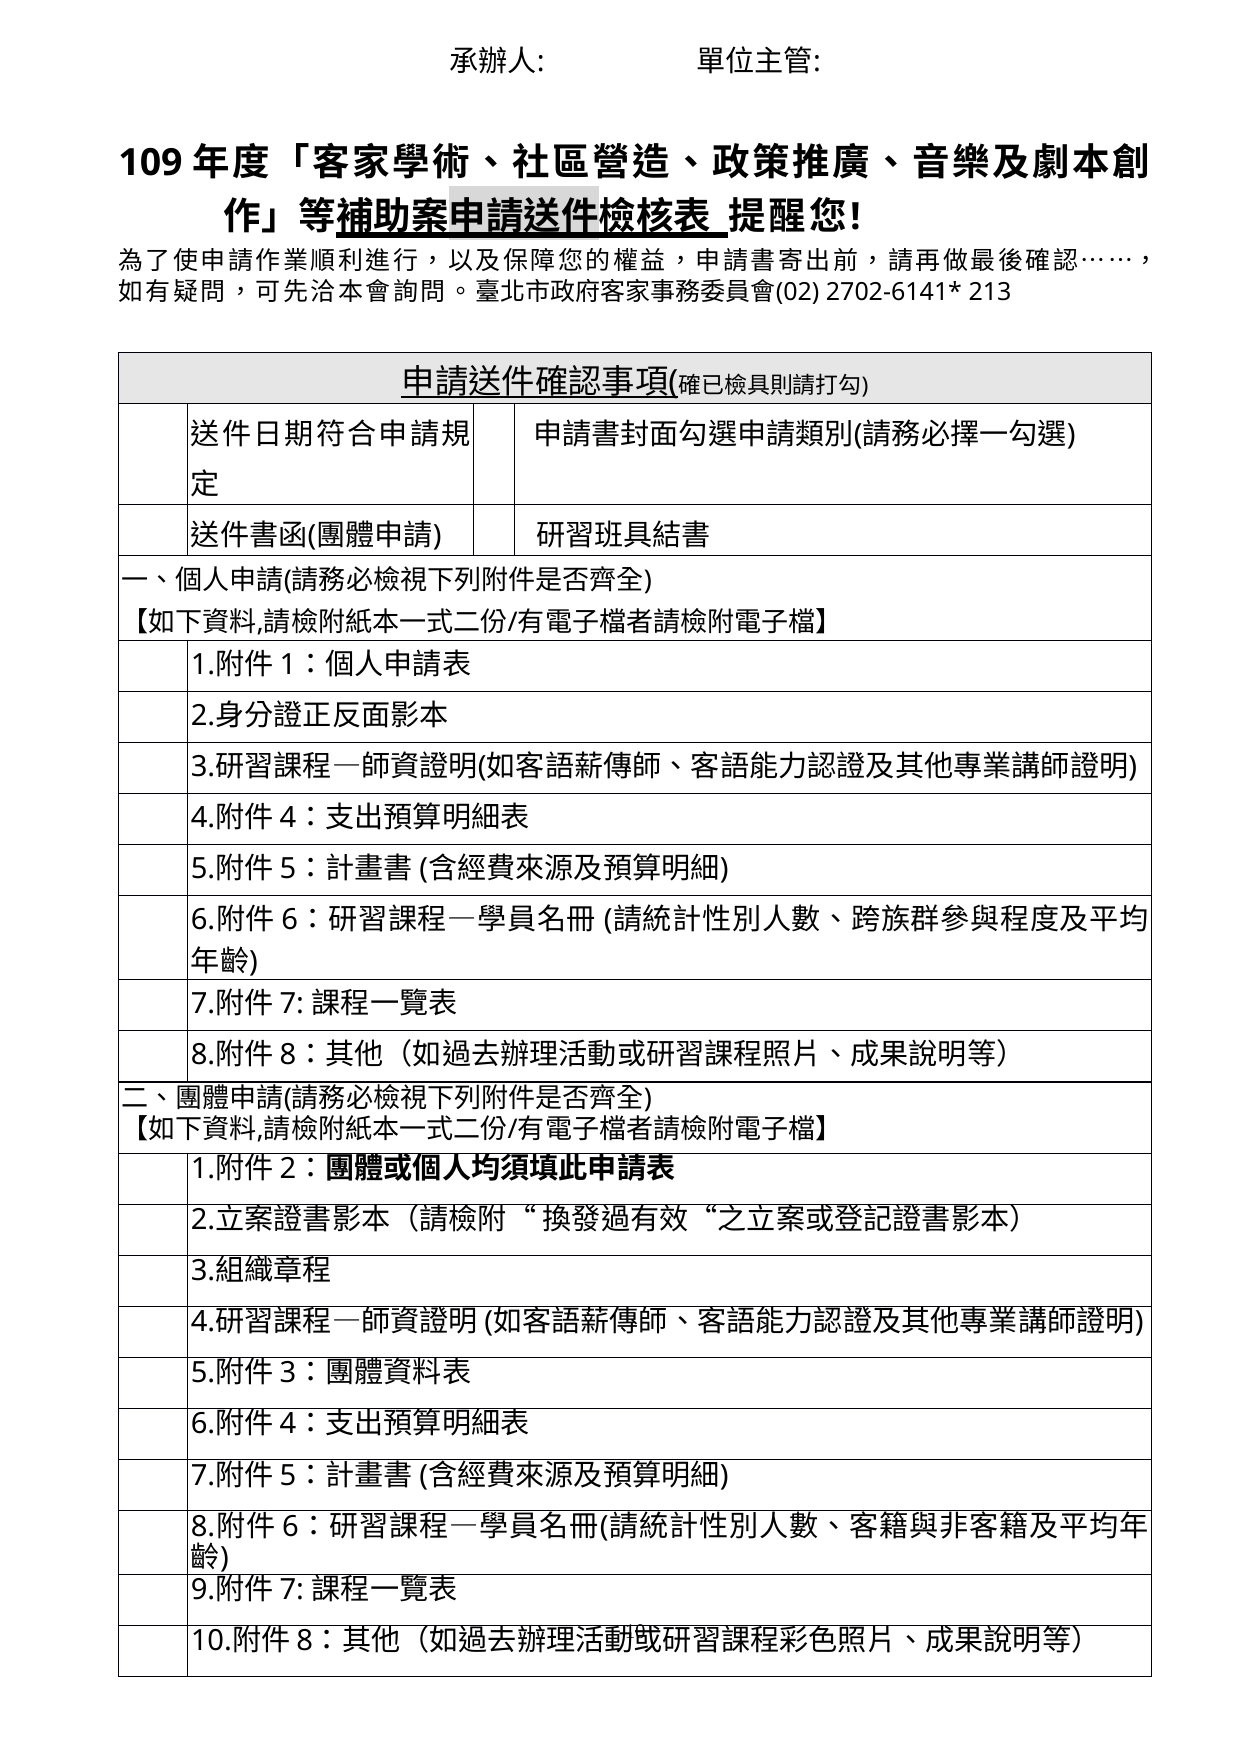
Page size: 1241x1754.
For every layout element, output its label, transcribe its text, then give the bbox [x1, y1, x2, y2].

table_cell [119, 896, 187, 979]
table_cell 9.附件7: 課程一覽表 [188, 1575, 1151, 1624]
text 為了使申請作業順利進行，以及保障您的權益，申請書寄出前，請再做最後確認……，如有疑問，可先洽本會詢問。臺北市政府客家事務委員會(02) 2702-6141* 213 [118, 244, 1152, 307]
table_cell 8.附件6：研習課程—學員名冊(請統計性別人數、客籍與非客籍及平均年齡) [188, 1511, 1151, 1573]
table_cell [119, 404, 187, 504]
table_cell 4.附件4：支出預算明細表 [188, 794, 1151, 844]
table_cell 一、個人申請(請務必檢視下列附件是否齊全) 【如下資料,請檢附紙本一式二份/有電子檔者請檢附電子檔】 [119, 556, 1151, 640]
table_cell [474, 404, 514, 504]
table_cell [119, 692, 187, 742]
text 承辦人: 單位主管: [118, 44, 1152, 78]
table_cell 7.附件7: 課程一覽表 [188, 980, 1151, 1030]
table_cell 申請書封面勾選申請類別(請務必擇一勾選) [515, 404, 1151, 504]
table_cell [119, 1031, 187, 1081]
table_cell [119, 845, 187, 895]
table_cell 5.附件3：團體資料表 [188, 1358, 1151, 1408]
table_cell [119, 1256, 187, 1306]
table_cell [119, 1575, 187, 1624]
table_cell [119, 1154, 187, 1204]
table_cell [119, 1626, 187, 1676]
table_cell [119, 1409, 187, 1459]
table_cell [119, 1460, 187, 1510]
table_cell [119, 641, 187, 691]
text 109年度「客家學術、社區營造、政策推廣、音樂及劇本創作」等補助案申請送件檢核表 提醒您! [118, 132, 1152, 240]
table_cell 研習班具結書 [515, 505, 1151, 555]
table_header 申請送件確認事項(確已檢具則請打勾) [119, 353, 1151, 403]
table_cell 6.附件6：研習課程—學員名冊 (請統計性別人數、跨族群參與程度及平均年齡) [188, 896, 1151, 979]
table_cell [119, 743, 187, 793]
table_cell [119, 980, 187, 1030]
table_cell 5.附件5：計畫書 (含經費來源及預算明細) [188, 845, 1151, 895]
table_cell [119, 1358, 187, 1408]
table_cell [119, 1205, 187, 1255]
table_cell 3.組織章程 [188, 1256, 1151, 1306]
table_cell [119, 1307, 187, 1357]
table_cell 4.研習課程—師資證明 (如客語薪傳師、客語能力認證及其他專業講師證明) [188, 1307, 1151, 1357]
table_cell 1.附件2：團體或個人均須填此申請表 [188, 1154, 1151, 1204]
table_cell 1.附件1：個人申請表 [188, 641, 1151, 691]
table_cell 二、團體申請(請務必檢視下列附件是否齊全) 【如下資料,請檢附紙本一式二份/有電子檔者請檢附電子檔】 [119, 1083, 1151, 1153]
table_cell 送件書函(團體申請) [188, 505, 473, 555]
table_cell 8.附件8：其他（如過去辦理活動或研習課程照片、成果說明等） [188, 1031, 1151, 1081]
table_cell 3.研習課程—師資證明(如客語薪傳師、客語能力認證及其他專業講師證明) [188, 743, 1151, 793]
table_cell 10.附件8：其他（如過去辦理活動或研習課程彩色照片、成果說明等） [188, 1626, 1151, 1676]
table_cell [119, 794, 187, 844]
table_cell 7.附件5：計畫書 (含經費來源及預算明細) [188, 1460, 1151, 1510]
table_cell 2.身分證正反面影本 [188, 692, 1151, 742]
table_cell [474, 505, 514, 555]
table_cell 2.立案證書影本（請檢附“ 換發過有效“之立案或登記證書影本） [188, 1205, 1151, 1255]
table_cell 送件日期符合申請規定 [188, 404, 473, 504]
table_cell [119, 505, 187, 555]
table_cell 6.附件4：支出預算明細表 [188, 1409, 1151, 1459]
table_cell [119, 1511, 187, 1573]
